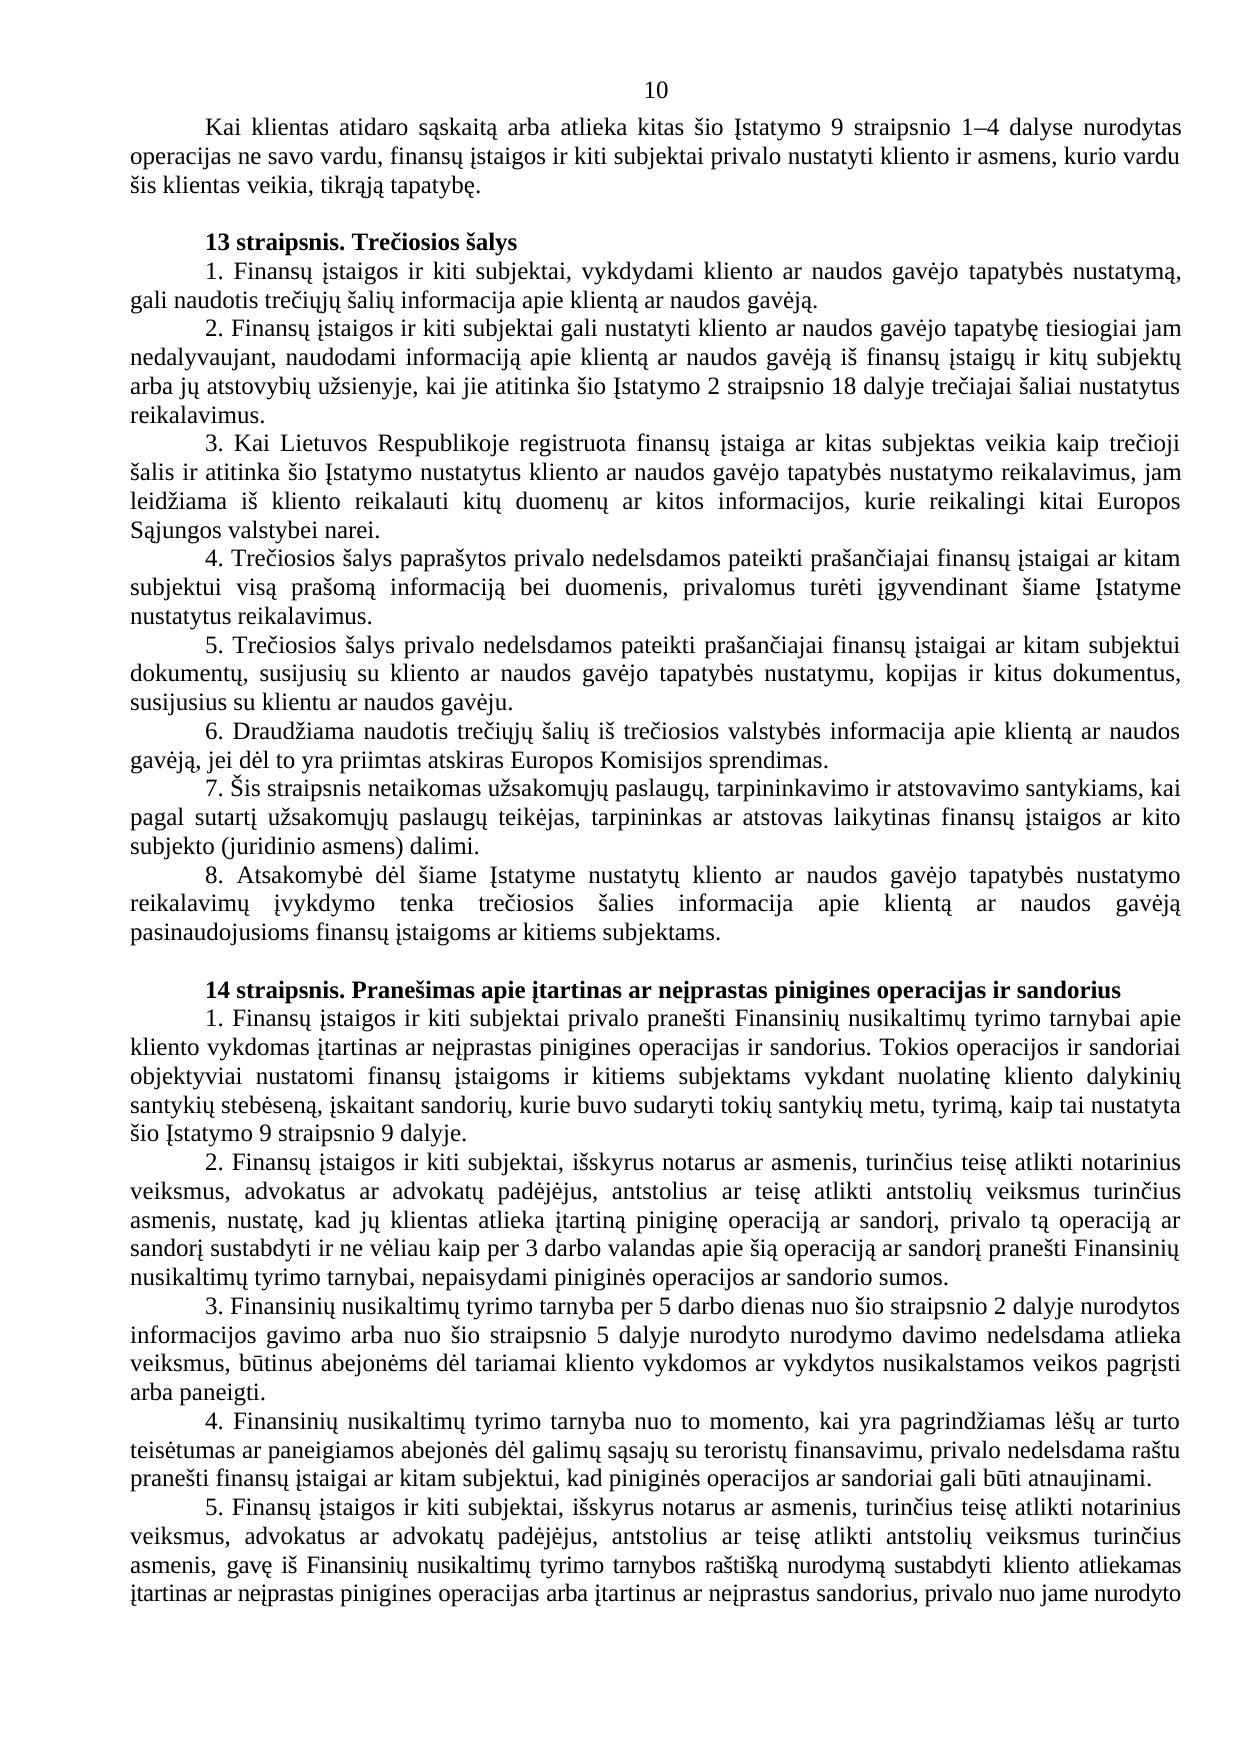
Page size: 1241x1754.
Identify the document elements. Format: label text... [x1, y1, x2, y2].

text 5. Finansų įstaigos ir kiti subjektai, išskyrus notarus ar asmenis, turinčius teisę atlikti notarinius veiksmus, advokatus ar advokatų padėjėjus, antstolius ar teisę atlikti antstolių veiksmus turinčius asmenis, gavę iš Finansinių nusikaltimų tyrimo tarnybos raštišką nurodymą sustabdyti kliento atliekamas įtartinas ar neįprastas pinigines operacijas arba įtartinus ar neįprastus sandorius, privalo nuo jame nurodyto [130, 1492, 1182, 1607]
text 1. Finansų įstaigos ir kiti subjektai privalo pranešti Finansinių nusikaltimų tyrimo tarnybai apie kliento vykdomas įtartinas ar neįprastas pinigines operacijas ir sandorius. Tokios operacijos ir sandoriai objektyviai nustatomi finansų įstaigoms ir kitiems subjektams vykdant nuolatinę kliento dalykinių santykių stebėseną, įskaitant sandorių, kurie buvo sudaryti tokių santykių metu, tyrimą, kaip tai nustatyta šio Įstatymo 9 straipsnio 9 dalyje. [130, 1003, 1182, 1147]
text 3. Finansinių nusikaltimų tyrimo tarnyba per 5 darbo dienas nuo šio straipsnio 2 dalyje nurodytos informacijos gavimo arba nuo šio straipsnio 5 dalyje nurodyto nurodymo davimo nedelsdama atlieka veiksmus, būtinus abejonėms dėl tariamai kliento vykdomos ar vykdytos nusikalstamos veikos pagrįsti arba paneigti. [130, 1291, 1182, 1406]
text 1. Finansų įstaigos ir kiti subjektai, vykdydami kliento ar naudos gavėjo tapatybės nustatymą, gali naudotis trečiųjų šalių informacija apie klientą ar naudos gavėją. [130, 256, 1182, 313]
text 2. Finansų įstaigos ir kiti subjektai, išskyrus notarus ar asmenis, turinčius teisę atlikti notarinius veiksmus, advokatus ar advokatų padėjėjus, antstolius ar teisę atlikti antstolių veiksmus turinčius asmenis, nustatę, kad jų klientas atlieka įtartiną piniginę operaciją ar sandorį, privalo tą operaciją ar sandorį sustabdyti ir ne vėliau kaip per 3 darbo valandas apie šią operaciją ar sandorį pranešti Finansinių nusikaltimų tyrimo tarnybai, nepaisydami piniginės operacijos ar sandorio sumos. [130, 1147, 1182, 1291]
text 13 straipsnis. Trečiosios šalys [130, 227, 1182, 256]
text 8. Atsakomybė dėl šiame Įstatyme nustatytų kliento ar naudos gavėjo tapatybės nustatymo reikalavimų įvykdymo tenka trečiosios šalies informacija apie klientą ar naudos gavėją pasinaudojusioms finansų įstaigoms ar kitiems subjektams. [130, 860, 1182, 946]
text 6. Draudžiama naudotis trečiųjų šalių iš trečiosios valstybės informacija apie klientą ar naudos gavėją, jei dėl to yra priimtas atskiras Europos Komisijos sprendimas. [130, 716, 1182, 773]
text 2. Finansų įstaigos ir kiti subjektai gali nustatyti kliento ar naudos gavėjo tapatybę tiesiogiai jam nedalyvaujant, naudodami informaciją apie klientą ar naudos gavėją iš finansų įstaigų ir kitų subjektų arba jų atstovybių užsienyje, kai jie atitinka šio Įstatymo 2 straipsnio 18 dalyje trečiajai šaliai nustatytus reikalavimus. [130, 313, 1182, 428]
text 3. Kai Lietuvos Respublikoje registruota finansų įstaiga ar kitas subjektas veikia kaip trečioji šalis ir atitinka šio Įstatymo nustatytus kliento ar naudos gavėjo tapatybės nustatymo reikalavimus, jam leidžiama iš kliento reikalauti kitų duomenų ar kitos informacijos, kurie reikalingi kitai Europos Sąjungos valstybei narei. [130, 428, 1182, 543]
text 4. Trečiosios šalys paprašytos privalo nedelsdamos pateikti prašančiajai finansų įstaigai ar kitam subjektui visą prašomą informaciją bei duomenis, privalomus turėti įgyvendinant šiame Įstatyme nustatytus reikalavimus. [130, 543, 1182, 630]
text 5. Trečiosios šalys privalo nedelsdamos pateikti prašančiajai finansų įstaigai ar kitam subjektui dokumentų, susijusių su kliento ar naudos gavėjo tapatybės nustatymu, kopijas ir kitus dokumentus, susijusius su klientu ar naudos gavėju. [130, 630, 1182, 716]
text Kai klientas atidaro sąskaitą arba atlieka kitas šio Įstatymo 9 straipsnio 1–4 dalyse nurodytas operacijas ne savo vardu, finansų įstaigos ir kiti subjektai privalo nustatyti kliento ir asmens, kurio vardu šis klientas veikia, tikrąją tapatybę. [130, 112, 1182, 198]
text 7. Šis straipsnis netaikomas užsakomųjų paslaugų, tarpininkavimo ir atstovavimo santykiams, kai pagal sutartį užsakomųjų paslaugų teikėjas, tarpininkas ar atstovas laikytinas finansų įstaigos ar kito subjekto (juridinio asmens) dalimi. [130, 773, 1182, 860]
text 4. Finansinių nusikaltimų tyrimo tarnyba nuo to momento, kai yra pagrindžiamas lėšų ar turto teisėtumas ar paneigiamos abejonės dėl galimų sąsajų su teroristų finansavimu, privalo nedelsdama raštu pranešti finansų įstaigai ar kitam subjektui, kad piniginės operacijos ar sandoriai gali būti atnaujinami. [130, 1406, 1182, 1492]
text 14 straipsnis. Pranešimas apie įtartinas ar neįprastas pinigines operacijas ir sandorius [130, 975, 1182, 1003]
